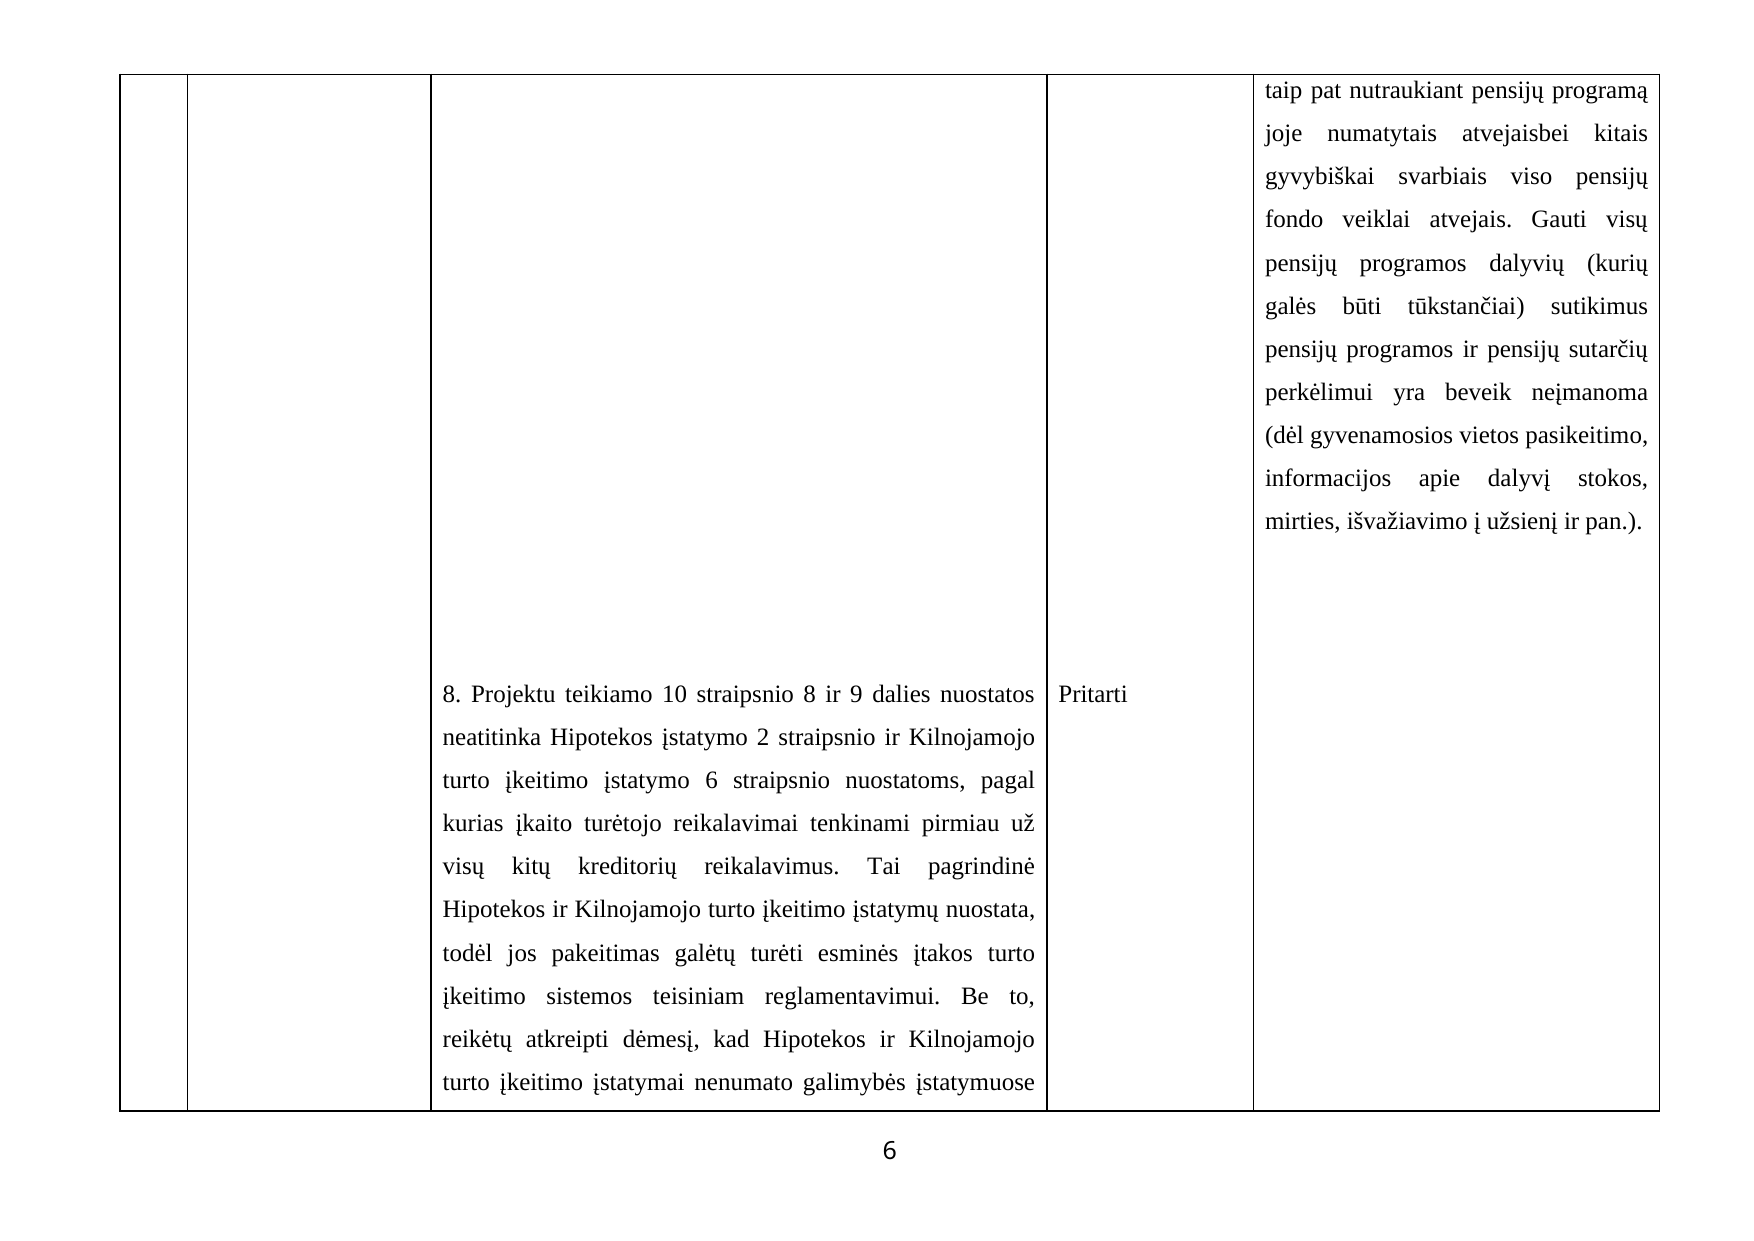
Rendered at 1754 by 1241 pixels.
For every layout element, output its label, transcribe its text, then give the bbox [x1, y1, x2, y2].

table_cell Pritarti [1048, 75, 1253, 1110]
table_cell [188, 75, 430, 1110]
table_cell [121, 75, 187, 1110]
table_cell 8. Projektu teikiamo 10 straipsnio 8 ir 9 dalies nuostatos neatitinka Hipotekos įstatymo 2 straipsnio ir Kilnojamojo turto įkeitimo įstatymo 6 straipsnio nuostatoms, pagal kurias įkaito turėtojo reikalavimai tenkinami pirmiau už visų kitų kreditorių reikalavimus. Tai pagrindinė Hipotekos ir Kilnojamojo turto įkeitimo įstatymų nuostata, todėl jos pakeitimas galėtų turėti esminės įtakos turto įkeitimo sistemos teisiniam reglamentavimui. Be to, reikėtų atkreipti dėmesį, kad Hipotekos ir Kilnojamojo turto įkeitimo įstatymai nenumato galimybės įstatymuose [432, 75, 1046, 1110]
table_cell taip pat nutraukiant pensijų programą joje numatytais atvejaisbei kitais gyvybiškai svarbiais viso pensijų fondo veiklai atvejais. Gauti visų pensijų programos dalyvių (kurių galės būti tūkstančiai) sutikimus pensijų programos ir pensijų sutarčių perkėlimui yra beveik neįmanoma (dėl gyvenamosios vietos pasikeitimo, informacijos apie dalyvį stokos, mirties, išvažiavimo į užsienį ir pan.). [1254, 75, 1659, 1110]
